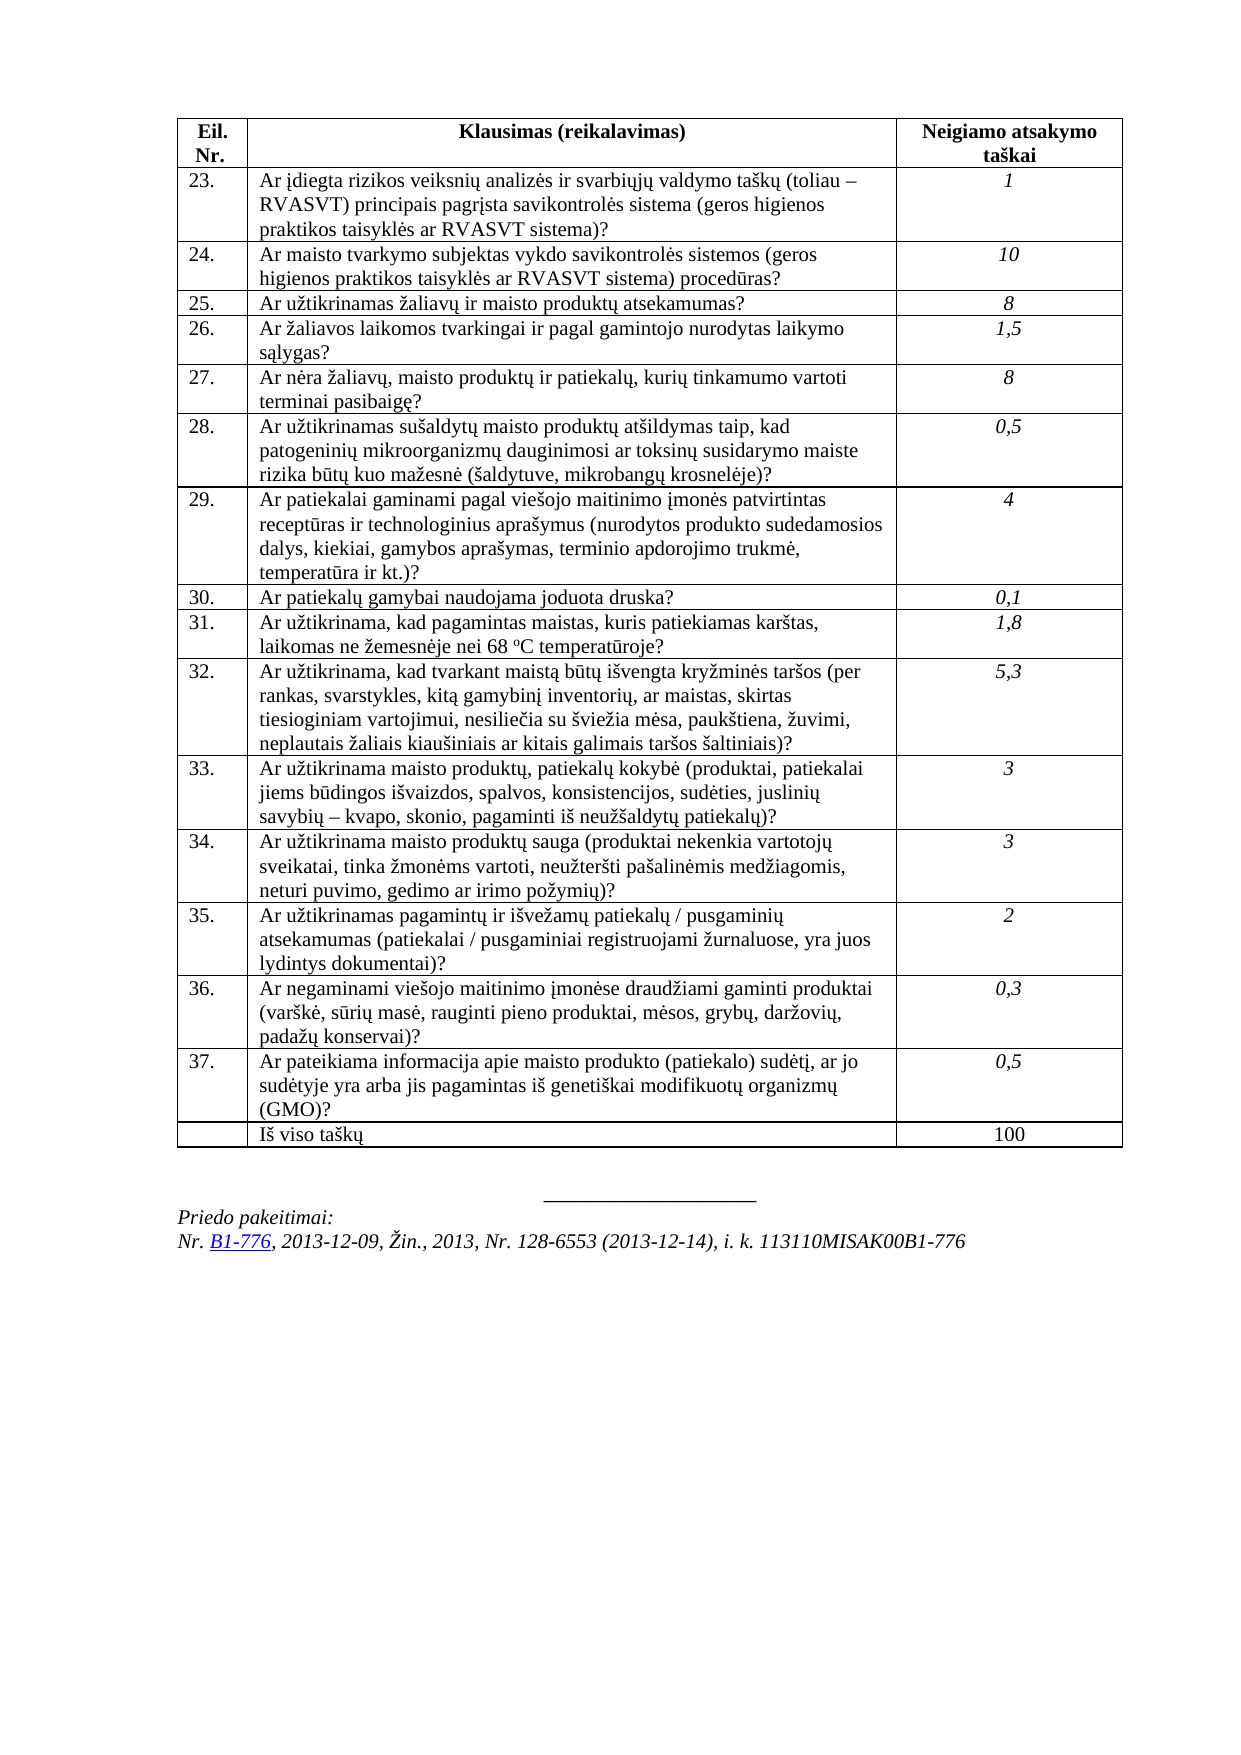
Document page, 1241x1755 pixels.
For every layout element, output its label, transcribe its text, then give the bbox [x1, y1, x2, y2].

table_cell 23. [178, 168, 247, 241]
table_cell 24. [178, 242, 247, 290]
text Nr. B1-776, 2013-12-09, Žin., 2013, Nr. 128-6553 (2013-12-14), i. k. 113110MISAK00B1-776 [177, 1229, 1122, 1253]
table_cell Ar nėra žaliavų, maisto produktų ir patiekalų, kurių tinkamumo vartoti terminai pasibaigę? [248, 365, 896, 413]
table_cell Ar pateikiama informacija apie maisto produkto (patiekalo) sudėtį, ar jo sudėtyje yra arba jis pagamintas iš genetiškai modifikuotų organizmų (GMO)? [248, 1049, 896, 1121]
table_cell 1,8 [897, 610, 1122, 658]
table_cell Ar užtikrinama maisto produktų, patiekalų kokybė (produktai, patiekalai jiems būdingos išvaizdos, spalvos, konsistencijos, sudėties, juslinių savybių – kvapo, skonio, pagaminti iš neužšaldytų patiekalų)? [248, 756, 896, 828]
table_cell 35. [178, 903, 247, 975]
table_cell 8 [897, 291, 1122, 315]
table_cell 26. [178, 316, 247, 364]
table_cell Ar įdiegta rizikos veiksnių analizės ir svarbiųjų valdymo taškų (toliau – RVASVT) principais pagrįsta savikontrolės sistema (geros higienos praktikos taisyklės ar RVASVT sistema)? [248, 168, 896, 241]
text _________________ [177, 1176, 1122, 1205]
table_cell Ar užtikrinamas sušaldytų maisto produktų atšildymas taip, kad patogeninių mikroorganizmų dauginimosi ar toksinų susidarymo maiste rizika būtų kuo mažesnė (šaldytuve, mikrobangų krosnelėje)? [248, 414, 896, 486]
table_cell Ar patiekalų gamybai naudojama joduota druska? [248, 585, 896, 609]
table_cell 29. [178, 488, 247, 584]
table_cell 10 [897, 242, 1122, 290]
table_cell Ar negaminami viešojo maitinimo įmonėse draudžiami gaminti produktai (varškė, sūrių masė, rauginti pieno produktai, mėsos, grybų, daržovių, padažų konservai)? [248, 976, 896, 1048]
table_cell 5,3 [897, 659, 1122, 755]
table_cell 2 [897, 903, 1122, 975]
table_cell Ar patiekalai gaminami pagal viešojo maitinimo įmonės patvirtintas receptūras ir technologinius aprašymus (nurodytos produkto sudedamosios dalys, kiekiai, gamybos aprašymas, terminio apdorojimo trukmė, temperatūra ir kt.)? [248, 488, 896, 584]
table_cell 27. [178, 365, 247, 413]
table_cell Ar žaliavos laikomos tvarkingai ir pagal gamintojo nurodytas laikymo sąlygas? [248, 316, 896, 364]
table_cell 28. [178, 414, 247, 486]
table_cell 1 [897, 168, 1122, 241]
table_cell 3 [897, 830, 1122, 902]
table_cell Ar užtikrinama maisto produktų sauga (produktai nekenkia vartotojų sveikatai, tinka žmonėms vartoti, neužteršti pašalinėmis medžiagomis, neturi puvimo, gedimo ar irimo požymių)? [248, 830, 896, 902]
table_cell 30. [178, 585, 247, 609]
table_cell 0,1 [897, 585, 1122, 609]
table_cell 33. [178, 756, 247, 828]
table_cell 0,5 [897, 414, 1122, 486]
table_cell Ar užtikrinama, kad tvarkant maistą būtų išvengta kryžminės taršos (per rankas, svarstykles, kitą gamybinį inventorių, ar maistas, skirtas tiesioginiam vartojimui, nesiliečia su šviežia mėsa, paukštiena, žuvimi, neplautais žaliais kiaušiniais ar kitais galimais taršos šaltiniais)? [248, 659, 896, 755]
table_cell 4 [897, 488, 1122, 584]
table_cell 0,3 [897, 976, 1122, 1048]
table_cell 34. [178, 830, 247, 902]
table_header Klausimas (reikalavimas) [248, 119, 896, 167]
table_cell 37. [178, 1049, 247, 1121]
table_cell Ar užtikrinamas žaliavų ir maisto produktų atsekamumas? [248, 291, 896, 315]
table_cell Ar maisto tvarkymo subjektas vykdo savikontrolės sistemos (geros higienos praktikos taisyklės ar RVASVT sistema) procedūras? [248, 242, 896, 290]
table_cell 100 [897, 1123, 1122, 1146]
table_cell [178, 1123, 247, 1146]
table_cell 8 [897, 365, 1122, 413]
table_cell 3 [897, 756, 1122, 828]
table_cell Ar užtikrinamas pagamintų ir išvežamų patiekalų / pusgaminių atsekamumas (patiekalai / pusgaminiai registruojami žurnaluose, yra juos lydintys dokumentai)? [248, 903, 896, 975]
table_cell Ar užtikrinama, kad pagamintas maistas, kuris patiekiamas karštas, laikomas ne žemesnėje nei 68 oC temperatūroje? [248, 610, 896, 658]
table_cell 31. [178, 610, 247, 658]
table_cell 1,5 [897, 316, 1122, 364]
table_header Eil. Nr. [178, 119, 247, 167]
table_header Neigiamo atsakymo taškai [897, 119, 1122, 167]
table_cell 0,5 [897, 1049, 1122, 1121]
table_cell Iš viso taškų [248, 1123, 896, 1146]
table_cell 32. [178, 659, 247, 755]
table_cell 36. [178, 976, 247, 1048]
text Priedo pakeitimai: [177, 1205, 1122, 1229]
table_cell 25. [178, 291, 247, 315]
